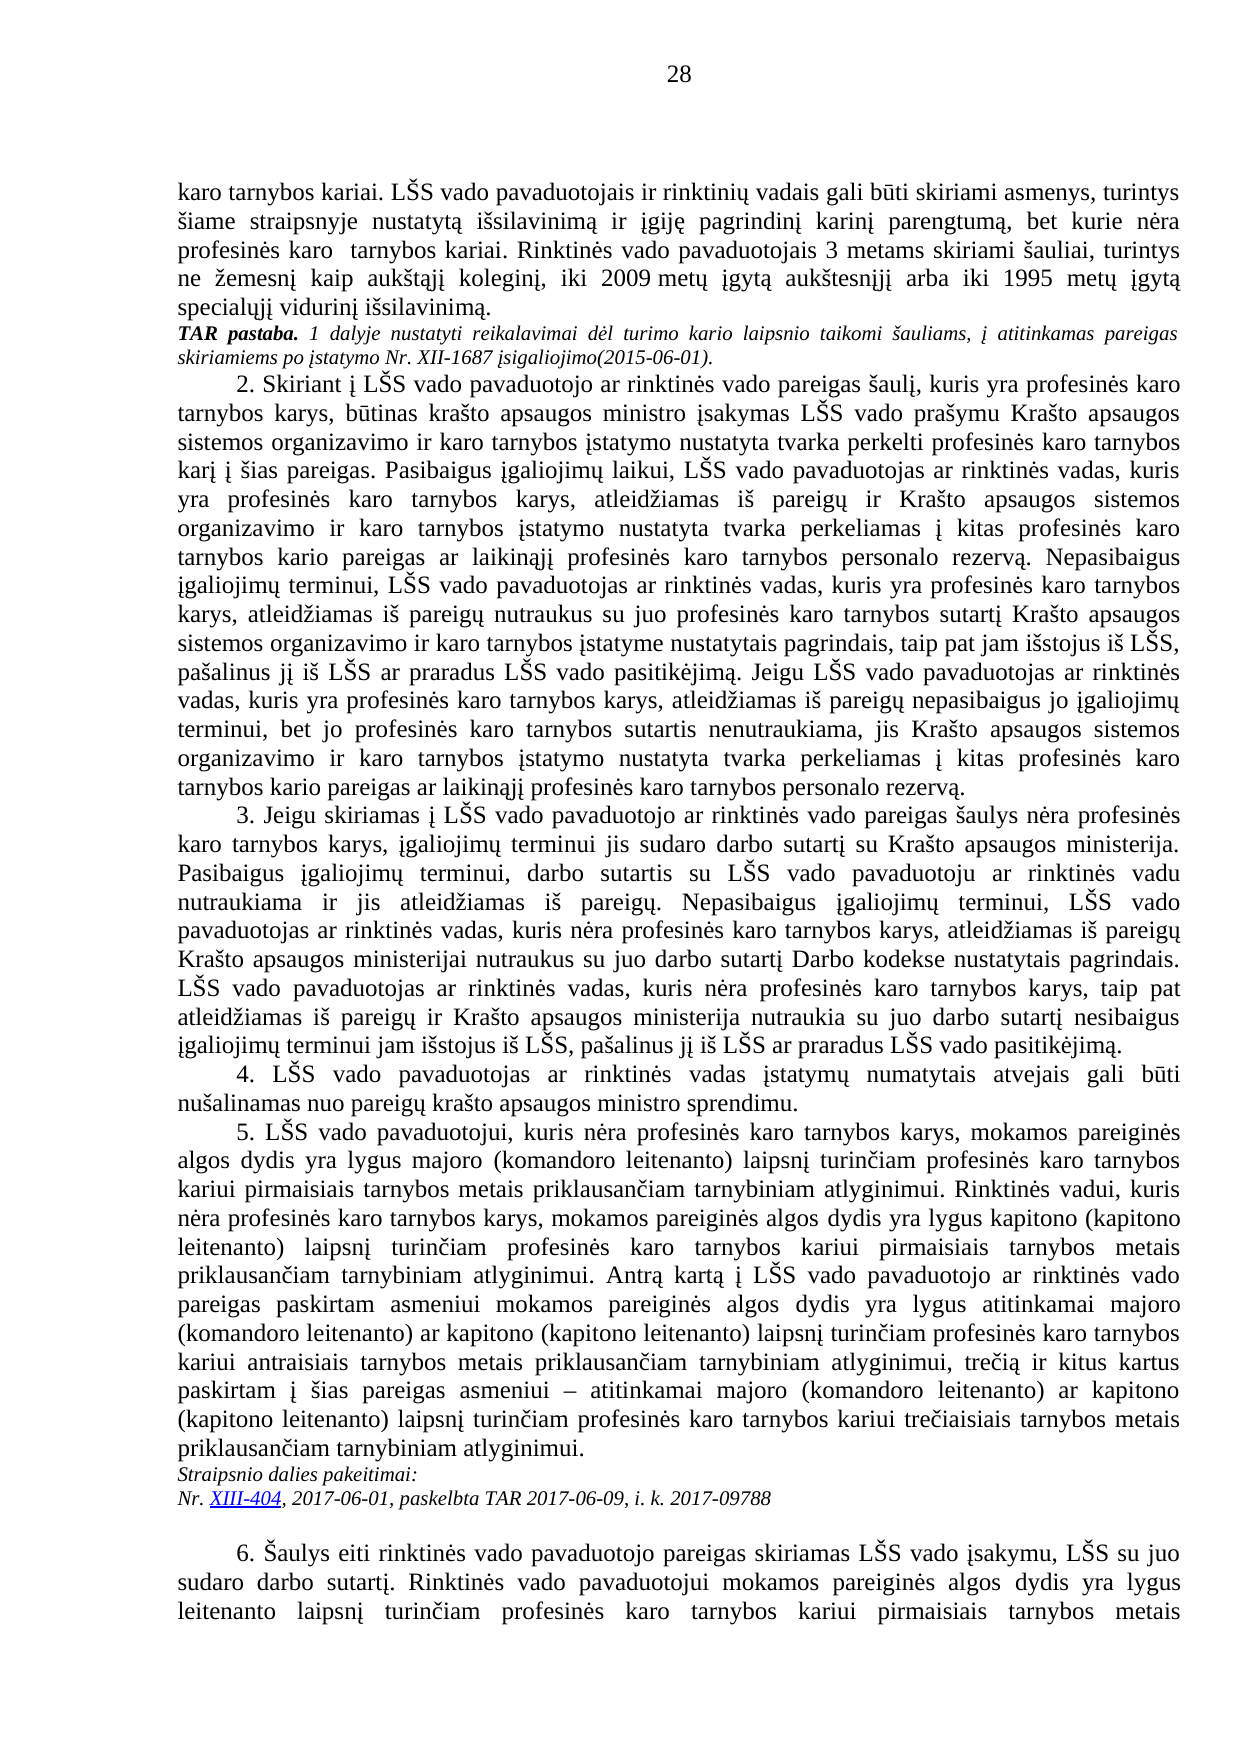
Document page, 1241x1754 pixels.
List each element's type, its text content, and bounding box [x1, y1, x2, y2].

text 4. LŠS vado pavaduotojas ar rinktinės vadas įstatymų numatytais atvejais gali būti nušalinamas nuo pareigų krašto apsaugos ministro sprendimu. [177, 1059, 1181, 1117]
text Nr. XIII-404, 2017-06-01, paskelbta TAR 2017-06-09, i. k. 2017-09788 [177, 1486, 1181, 1510]
text 2. Skiriant į LŠS vado pavaduotojo ar rinktinės vado pareigas šaulį, kuris yra profesinės karo tarnybos karys, būtinas krašto apsaugos ministro įsakymas LŠS vado prašymu Krašto apsaugos sistemos organizavimo ir karo tarnybos įstatymo nustatyta tvarka perkelti profesinės karo tarnybos karį į šias pareigas. Pasibaigus įgaliojimų laikui, LŠS vado pavaduotojas ar rinktinės vadas, kuris yra profesinės karo tarnybos karys, atleidžiamas iš pareigų ir Krašto apsaugos sistemos organizavimo ir karo tarnybos įstatymo nustatyta tvarka perkeliamas į kitas profesinės karo tarnybos kario pareigas ar laikinąjį profesinės karo tarnybos personalo rezervą. Nepasibaigus įgaliojimų terminui, LŠS vado pavaduotojas ar rinktinės vadas, kuris yra profesinės karo tarnybos karys, atleidžiamas iš pareigų nutraukus su juo profesinės karo tarnybos sutartį Krašto apsaugos sistemos organizavimo ir karo tarnybos įstatyme nustatytais pagrindais, taip pat jam išstojus iš LŠS, pašalinus jį iš LŠS ar praradus LŠS vado pasitikėjimą. Jeigu LŠS vado pavaduotojas ar rinktinės vadas, kuris yra profesinės karo tarnybos karys, atleidžiamas iš pareigų nepasibaigus jo įgaliojimų terminui, bet jo profesinės karo tarnybos sutartis nenutraukiama, jis Krašto apsaugos sistemos organizavimo ir karo tarnybos įstatymo nustatyta tvarka perkeliamas į kitas profesinės karo tarnybos kario pareigas ar laikinąjį profesinės karo tarnybos personalo rezervą. [177, 369, 1181, 800]
text 6. Šaulys eiti rinktinės vado pavaduotojo pareigas skiriamas LŠS vado įsakymu, LŠS su juo sudaro darbo sutartį. Rinktinės vado pavaduotojui mokamos pareiginės algos dydis yra lygus leitenanto laipsnį turinčiam profesinės karo tarnybos kariui pirmaisiais tarnybos metais [177, 1538, 1181, 1625]
text 3. Jeigu skiriamas į LŠS vado pavaduotojo ar rinktinės vado pareigas šaulys nėra profesinės karo tarnybos karys, įgaliojimų terminui jis sudaro darbo sutartį su Krašto apsaugos ministerija. Pasibaigus įgaliojimų terminui, darbo sutartis su LŠS vado pavaduotoju ar rinktinės vadu nutraukiama ir jis atleidžiamas iš pareigų. Nepasibaigus įgaliojimų terminui, LŠS vado pavaduotojas ar rinktinės vadas, kuris nėra profesinės karo tarnybos karys, atleidžiamas iš pareigų Krašto apsaugos ministerijai nutraukus su juo darbo sutartį Darbo kodekse nustatytais pagrindais. LŠS vado pavaduotojas ar rinktinės vadas, kuris nėra profesinės karo tarnybos karys, taip pat atleidžiamas iš pareigų ir Krašto apsaugos ministerija nutraukia su juo darbo sutartį nesibaigus įgaliojimų terminui jam išstojus iš LŠS, pašalinus jį iš LŠS ar praradus LŠS vado pasitikėjimą. [177, 800, 1181, 1059]
text TAR pastaba. 1 dalyje nustatyti reikalavimai dėl turimo kario laipsnio taikomi šauliams, į atitinkamas pareigas skiriamiems po įstatymo Nr. XII-1687 įsigaliojimo(2015-06-01). [177, 321, 1181, 369]
text Straipsnio dalies pakeitimai: [177, 1462, 1181, 1486]
text 5. LŠS vado pavaduotojui, kuris nėra profesinės karo tarnybos karys, mokamos pareiginės algos dydis yra lygus majoro (komandoro leitenanto) laipsnį turinčiam profesinės karo tarnybos kariui pirmaisiais tarnybos metais priklausančiam tarnybiniam atlyginimui. Rinktinės vadui, kuris nėra profesinės karo tarnybos karys, mokamos pareiginės algos dydis yra lygus kapitono (kapitono leitenanto) laipsnį turinčiam profesinės karo tarnybos kariui pirmaisiais tarnybos metais priklausančiam tarnybiniam atlyginimui. Antrą kartą į LŠS vado pavaduotojo ar rinktinės vado pareigas paskirtam asmeniui mokamos pareiginės algos dydis yra lygus atitinkamai majoro (komandoro leitenanto) ar kapitono (kapitono leitenanto) laipsnį turinčiam profesinės karo tarnybos kariui antraisiais tarnybos metais priklausančiam tarnybiniam atlyginimui, trečią ir kitus kartus paskirtam į šias pareigas asmeniui – atitinkamai majoro (komandoro leitenanto) ar kapitono (kapitono leitenanto) laipsnį turinčiam profesinės karo tarnybos kariui trečiaisiais tarnybos metais priklausančiam tarnybiniam atlyginimui. [177, 1117, 1181, 1462]
text karo tarnybos kariai. LŠS vado pavaduotojais ir rinktinių vadais gali būti skiriami asmenys, turintys šiame straipsnyje nustatytą išsilavinimą ir įgiję pagrindinį karinį parengtumą, bet kurie nėra profesinės karo tarnybos kariai. Rinktinės vado pavaduotojais 3 metams skiriami šauliai, turintys ne žemesnį kaip aukštąjį koleginį, iki 2009 metų įgytą aukštesnįjį arba iki 1995 metų įgytą specialųjį vidurinį išsilavinimą. [177, 177, 1181, 321]
